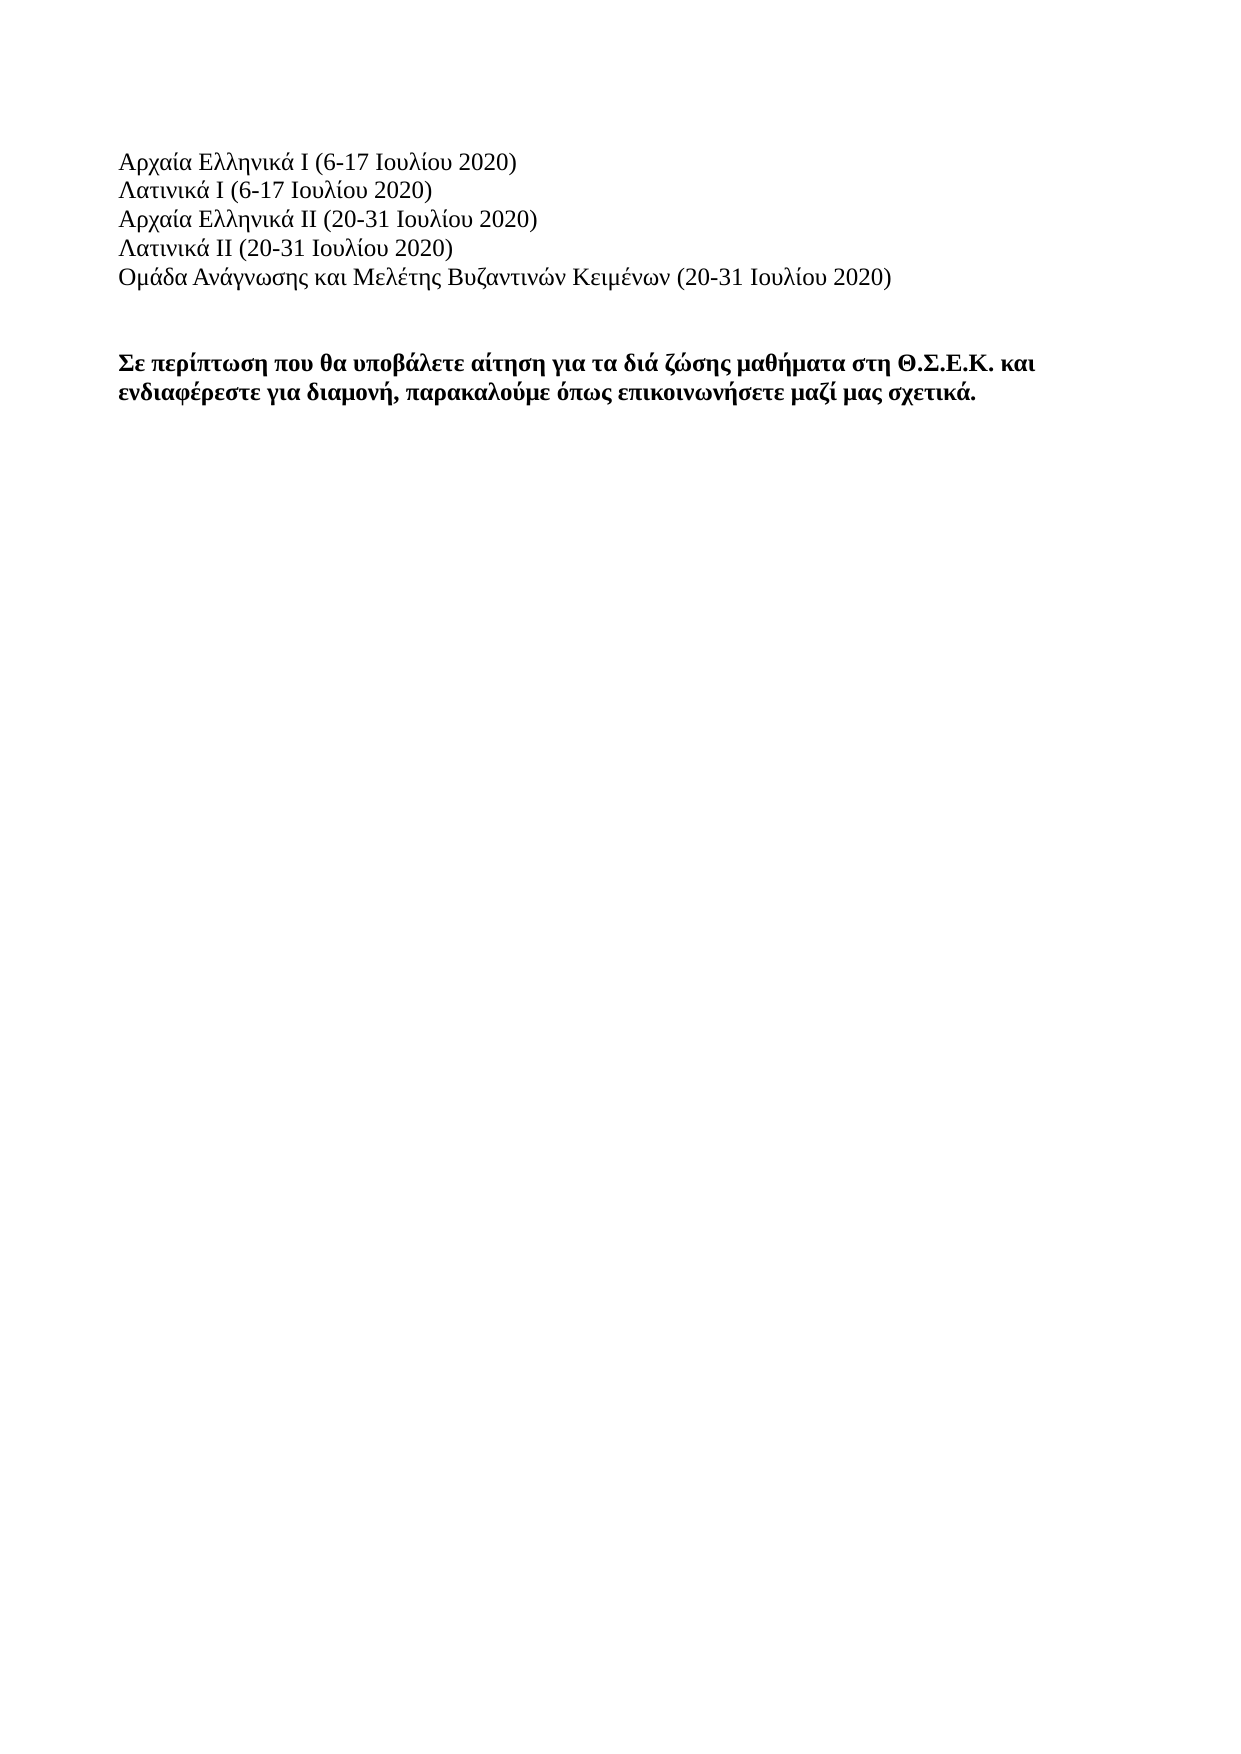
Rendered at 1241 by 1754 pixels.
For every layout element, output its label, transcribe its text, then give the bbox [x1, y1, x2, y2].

text Λατινικά Ι (6-17 Ιουλίου 2020) [118, 176, 1122, 204]
text Ομάδα Ανάγνωσης και Μελέτης Βυζαντινών Κειμένων (20-31 Ioυλίου 2020) [118, 262, 1122, 291]
text Σε περίπτωση που θα υποβάλετε αίτηση για τα διά ζώσης μαθήματα στη Θ.Σ.Ε.Κ. και ενδιαφέρεστε για διαμονή, παρακαλούμε όπως επικοινωνήσετε μαζί μας σχετικά. [118, 348, 1122, 406]
text Λατινικά ΙΙ (20-31 Ιουλίου 2020) [118, 233, 1122, 262]
text Αρχαία Ελληνικά Ι (6-17 Ιουλίου 2020) [118, 147, 1122, 176]
text Αρχαία Ελληνικά ΙΙ (20-31 Ιουλίου 2020) [118, 204, 1122, 233]
